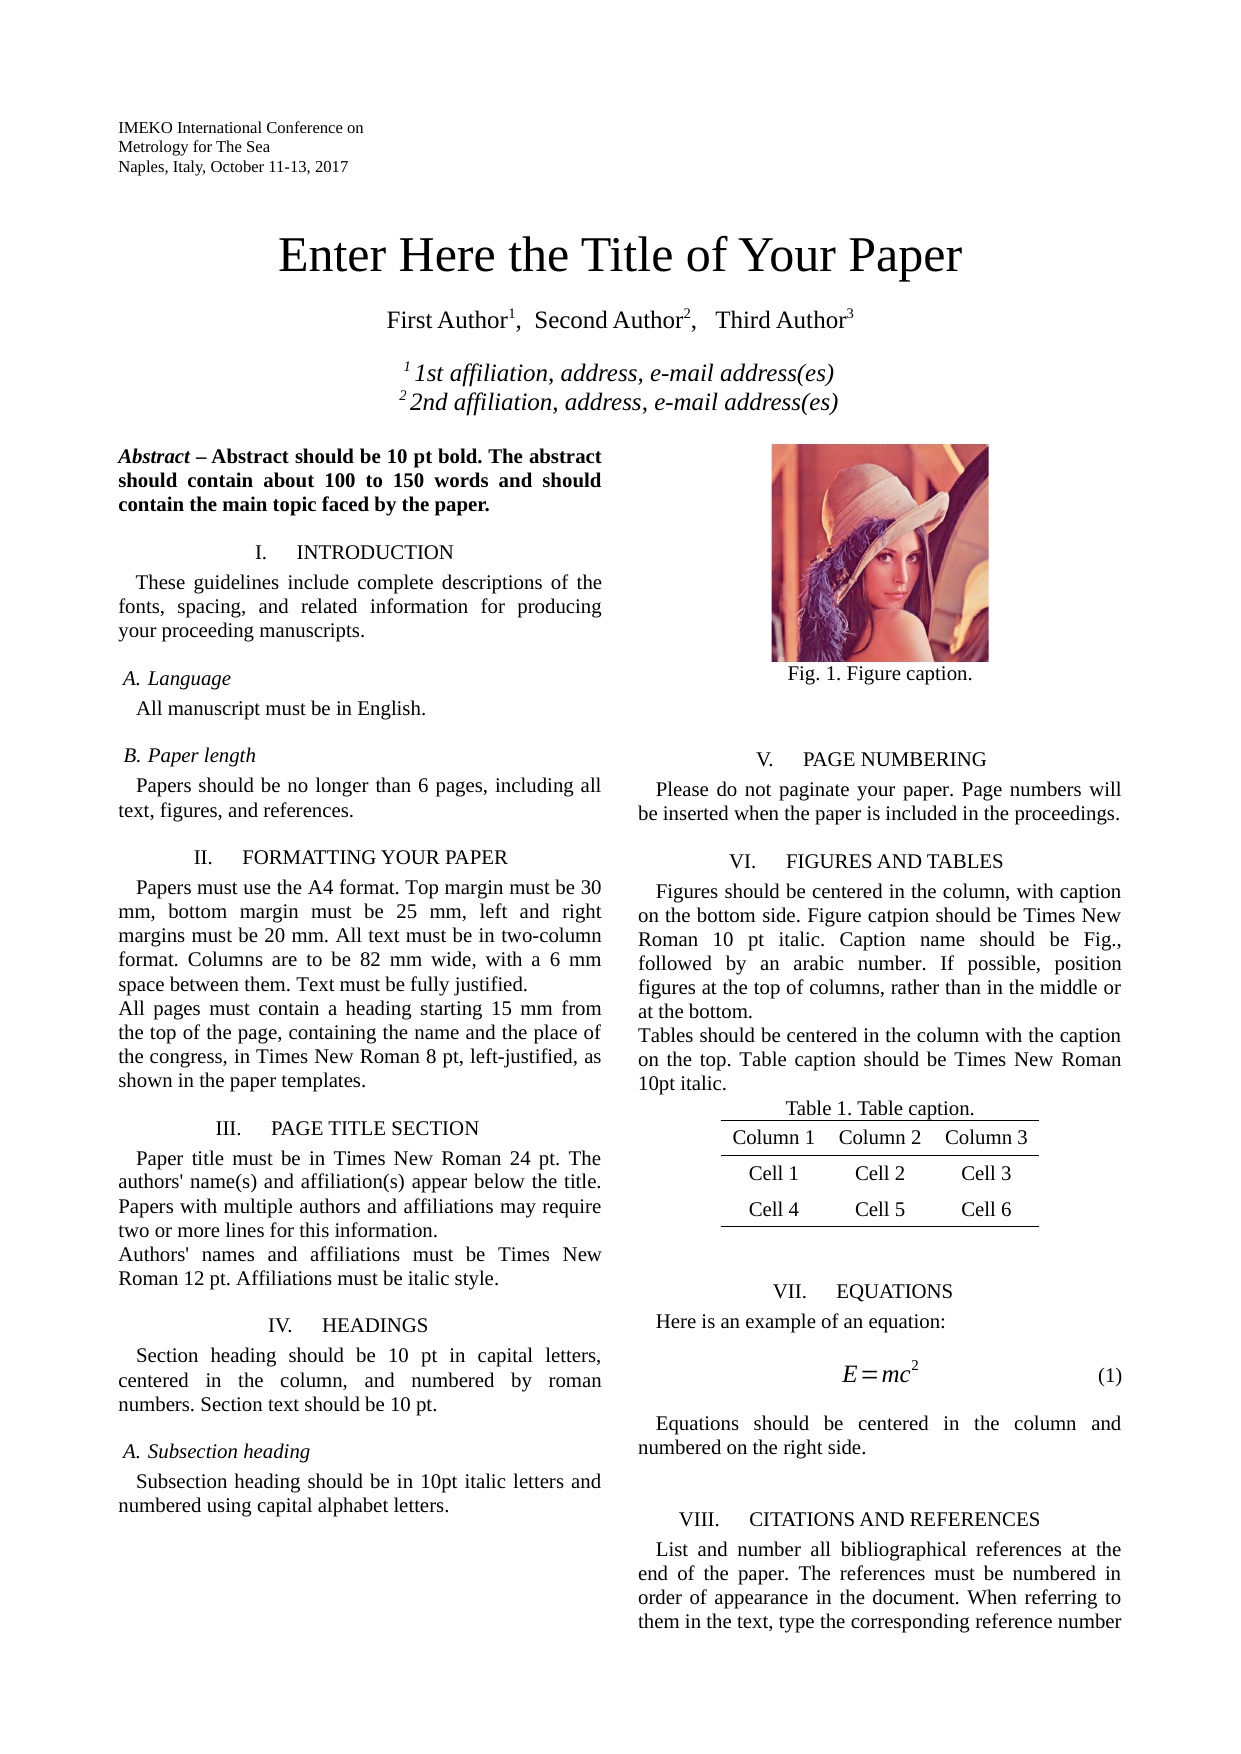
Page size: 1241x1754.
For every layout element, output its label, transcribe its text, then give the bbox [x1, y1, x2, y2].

text Paper title must be in Times New Roman 24 pt. The authors' name(s) and affiliation(s) appear below the title. Papers with multiple authors and affiliations may require two or more lines for this information. [118, 1145, 602, 1242]
text Authors' names and affiliations must be Times New Roman 12 pt. Affiliations must be italic style. [118, 1242, 602, 1290]
text Subsection heading should be in 10pt italic letters and numbered using capital alphabet letters. [118, 1469, 602, 1517]
subtitle Introduction [118, 540, 602, 564]
table_header Column 2 [827, 1121, 933, 1155]
subtitle Formatting your paper [118, 845, 602, 869]
text List and number all bibliographical references at the end of the paper. The references must be numbered in order of appearance in the document. When referring to them in the text, type the corresponding reference number [638, 1537, 1122, 1633]
text (1) [638, 1356, 1122, 1388]
subtitle Page numbering [638, 747, 1122, 771]
subtitle Paper length [118, 743, 602, 767]
text Fig. 1. Figure caption. [771, 662, 988, 685]
table_cell Cell 2 [827, 1156, 933, 1191]
text Papers must use the A4 format. Top margin must be 30 mm, bottom margin must be 25 mm, left and right margins must be 20 mm. All text must be in two-column format. Columns are to be 82 mm wide, with a 6 mm space between them. Text must be fully justified. [118, 875, 602, 996]
text All pages must contain a heading starting 15 mm from the top of the page, containing the name and the place of the congress, in Times New Roman 8 pt, left-justified, as shown in the paper templates. [118, 996, 602, 1092]
text Table 1. Table caption. [638, 1095, 1122, 1119]
text These guidelines include complete descriptions of the fonts, spacing, and related information for producing your proceeding manuscripts. [118, 570, 602, 642]
table_cell Cell 6 [933, 1191, 1039, 1226]
subtitle Citations and references [638, 1507, 1122, 1531]
text Papers should be no longer than 6 pages, including all text, figures, and references. [118, 773, 602, 822]
picture [771, 444, 989, 662]
table_cell Cell 1 [721, 1156, 827, 1191]
subtitle Page title section [118, 1115, 602, 1139]
subtitle Subsection heading [118, 1439, 602, 1463]
title Enter Here the Title of Your Paper [118, 224, 1122, 282]
text Section heading should be 10 pt in capital letters, centered in the column, and numbered by roman numbers. Section text should be 10 pt. [118, 1343, 602, 1416]
table_cell Cell 4 [721, 1191, 827, 1226]
text All manuscript must be in English. [118, 696, 602, 720]
text 2 2nd affiliation, address, e-mail address(es) [118, 387, 1122, 415]
table_cell Cell 5 [827, 1191, 933, 1226]
table_cell Cell 3 [933, 1156, 1039, 1191]
text Equations should be centered in the column and numbered on the right side. [638, 1411, 1122, 1459]
text First Author1, Second Author2, Third Author3 [118, 305, 1122, 334]
text Figures should be centered in the column, with caption on the bottom side. Figure catpion should be Times New Roman 10 pt italic. Caption name should be Fig., followed by an arabic number. If possible, position figures at the top of columns, rather than in the middle or at the bottom. [638, 879, 1122, 1023]
text Abstract – Abstract should be 10 pt bold. The abstract should contain about 100 to 150 words and should contain the main topic faced by the paper. [118, 444, 602, 516]
table_header Column 1 [721, 1121, 827, 1155]
subtitle Figures and tables [638, 849, 1122, 873]
text Tables should be centered in the column with the caption on the top. Table caption should be Times New Roman 10pt italic. [638, 1023, 1122, 1095]
subtitle Language [118, 666, 602, 690]
table_header Column 3 [933, 1121, 1039, 1155]
subtitle Equations [638, 1279, 1122, 1303]
text 1 1st affiliation, address, e-mail address(es) [118, 358, 1122, 387]
subtitle Headings [118, 1313, 602, 1337]
text Please do not paginate your paper. Page numbers will be inserted when the paper is included in the proceedings. [638, 777, 1122, 825]
text Here is an example of an equation: [638, 1309, 1122, 1333]
